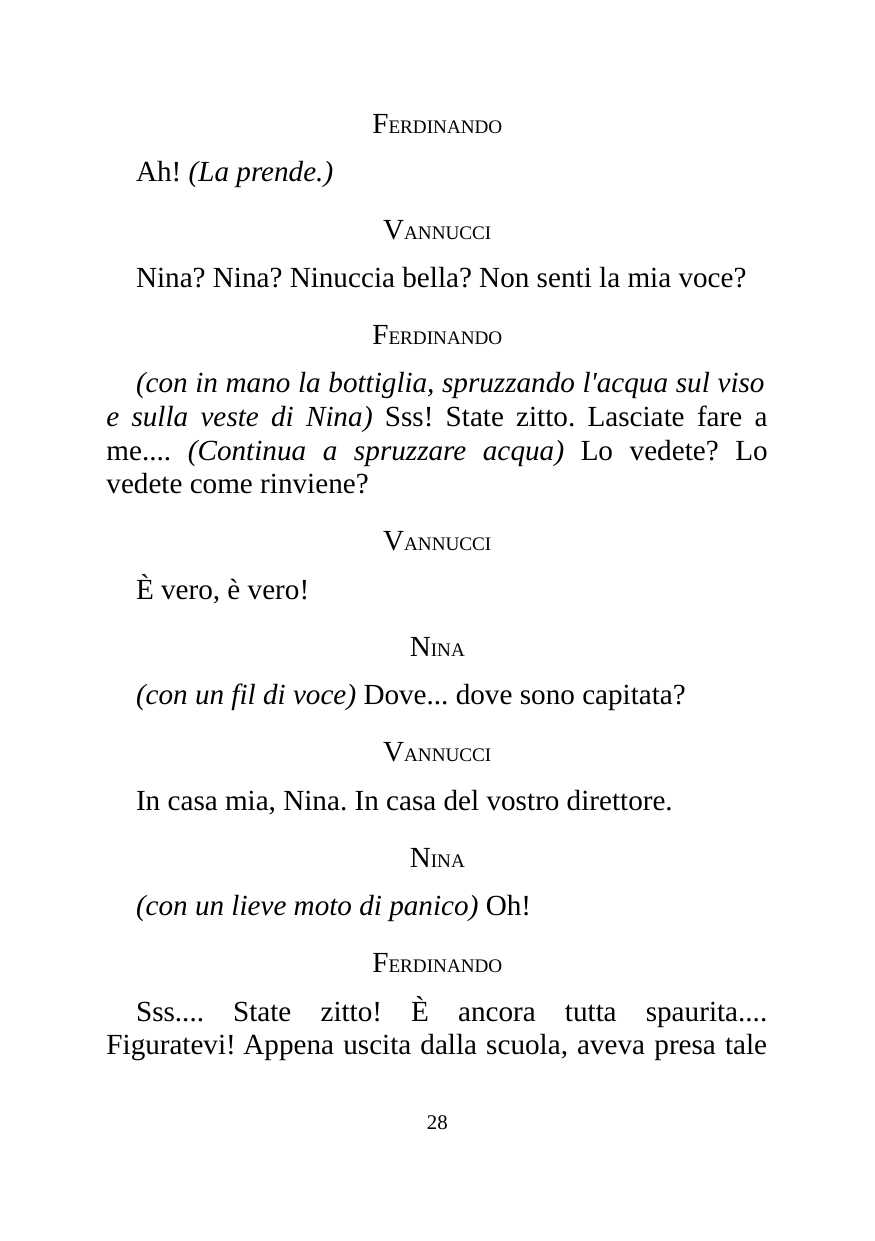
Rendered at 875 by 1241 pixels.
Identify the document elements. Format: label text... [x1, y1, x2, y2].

text Nina? Nina? Ninuccia bella? Non senti la mia voce? [106, 260, 768, 294]
text Nina [106, 629, 768, 662]
text Vannucci [106, 734, 768, 768]
text È vero, è vero! [106, 572, 768, 605]
text (con un fil di voce) Dove... dove sono capitata? [106, 677, 768, 711]
text (con un lieve moto di panico) Oh! [106, 888, 768, 922]
text Vannucci [106, 523, 768, 557]
text Vannucci [106, 212, 768, 245]
text Ferdinando [106, 106, 768, 140]
text Nina [106, 840, 768, 873]
text (con in mano la bottiglia, spruzzando l'acqua sul viso e sulla veste di Nina) Sss! State zitto. Lasciate fare a me.... (Continua a spruzzare acqua) Lo vedete? Lo vedete come rinviene? [106, 366, 768, 500]
text Ah! (La prende.) [106, 154, 768, 188]
text In casa mia, Nina. In casa del vostro direttore. [106, 783, 768, 816]
text Ferdinando [106, 317, 768, 351]
text Ferdinando [106, 946, 768, 979]
text Sss.... State zitto! È ancora tutta spaurita.... Figuratevi! Appena uscita dalla scuola, aveva presa tale [106, 994, 768, 1061]
